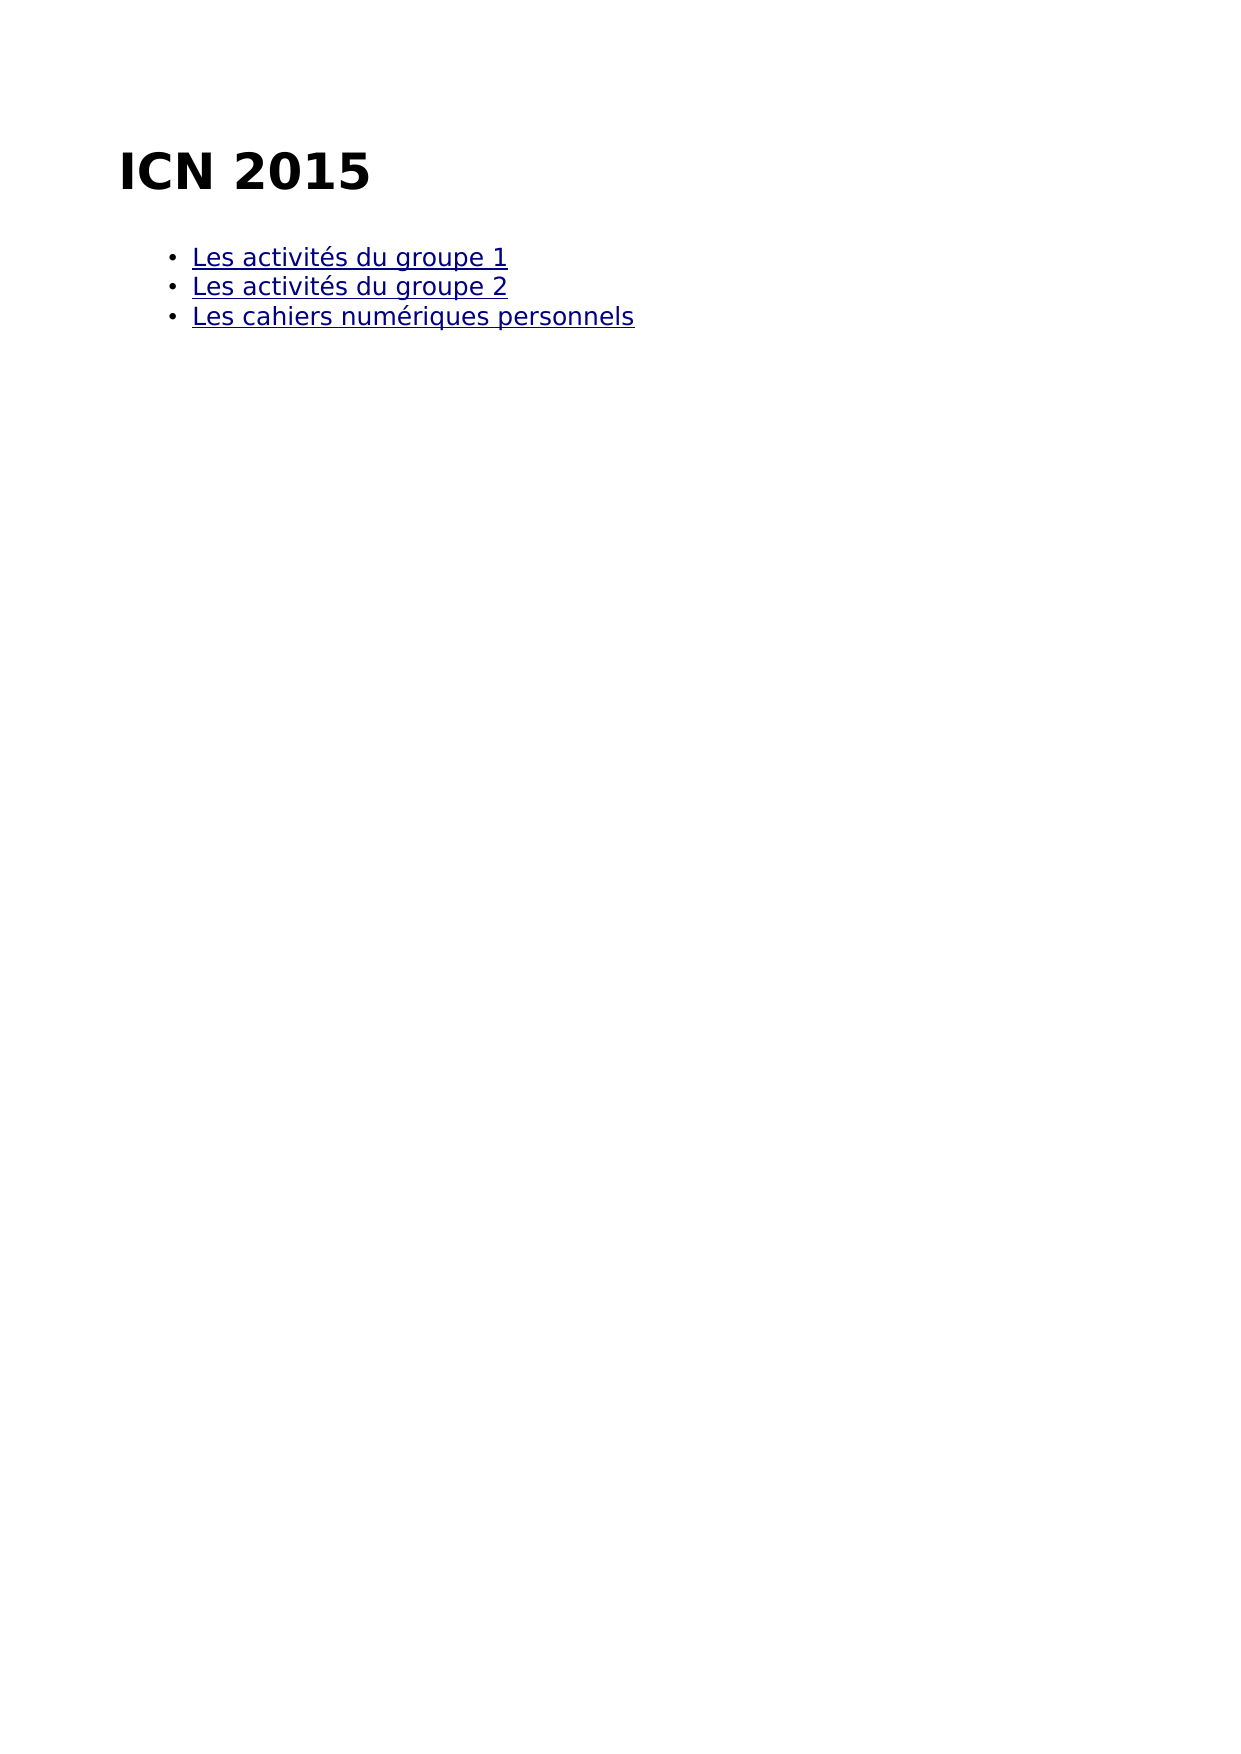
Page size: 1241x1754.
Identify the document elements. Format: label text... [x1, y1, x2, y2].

list Les activités du groupe 1 [177, 243, 1122, 272]
subtitle ICN 2015 [118, 143, 1122, 201]
list Les cahiers numériques personnels [177, 302, 1122, 331]
list Les activités du groupe 2 [177, 272, 1122, 302]
